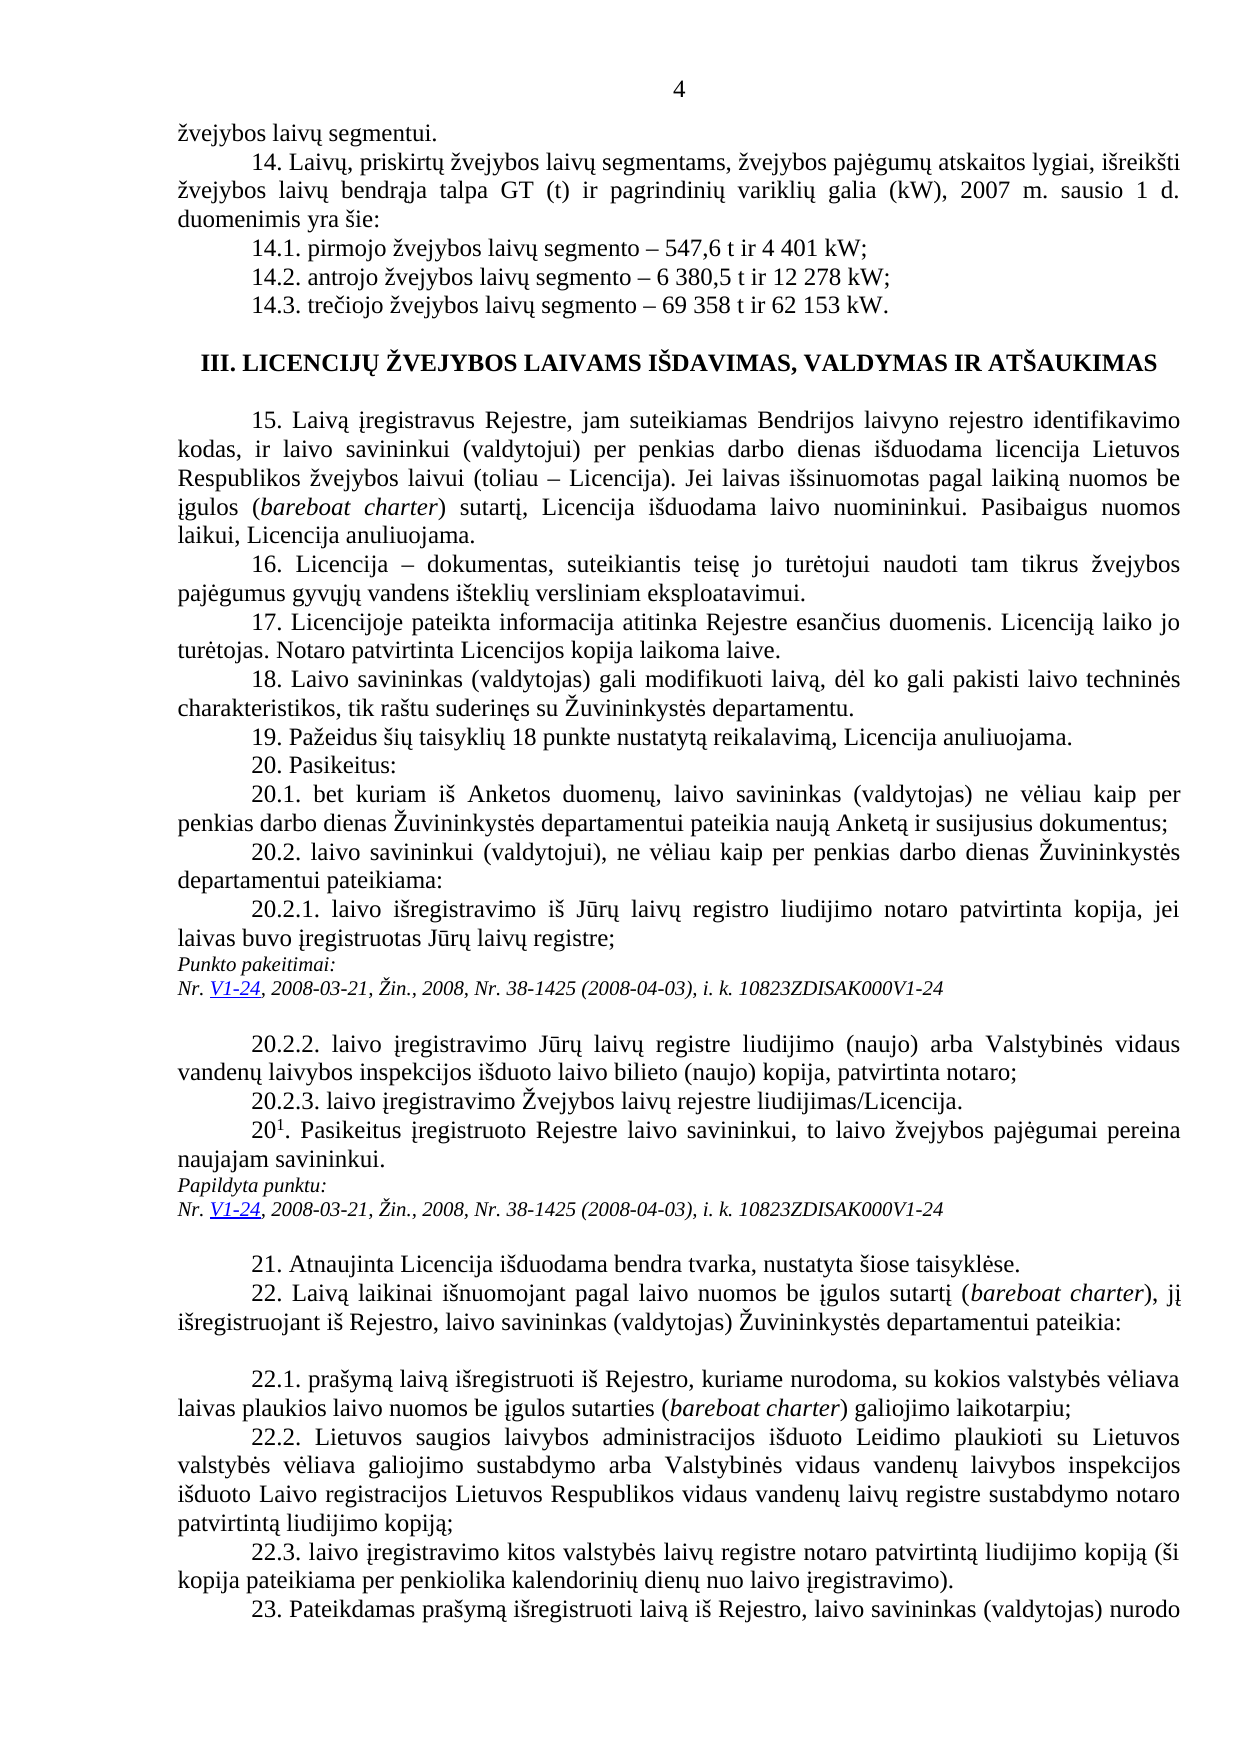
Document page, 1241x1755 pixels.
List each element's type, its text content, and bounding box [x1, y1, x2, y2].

text Punkto pakeitimai: [177, 952, 1181, 976]
text 16. Licencija – dokumentas, suteikiantis teisę jo turėtojui naudoti tam tikrus žvejybos pajėgumus gyvųjų vandens išteklių versliniam eksploatavimui. [177, 549, 1181, 607]
text 14.3. trečiojo žvejybos laivų segmento – 69 358 t ir 62 153 kW. [177, 291, 1181, 319]
text 22. Laivą laikinai išnuomojant pagal laivo nuomos be įgulos sutartį (bareboat charter), jį išregistruojant iš Rejestro, laivo savininkas (valdytojas) Žuvininkystės departamentui pateikia: [177, 1278, 1181, 1336]
text 22.1. prašymą laivą išregistruoti iš Rejestro, kuriame nurodoma, su kokios valstybės vėliava laivas plaukios laivo nuomos be įgulos sutarties (bareboat charter) galiojimo laikotarpiu; [177, 1364, 1181, 1422]
text 20.2.3. laivo įregistravimo Žvejybos laivų rejestre liudijimas/Licencija. [177, 1086, 1181, 1115]
text 18. Laivo savininkas (valdytojas) gali modifikuoti laivą, dėl ko gali pakisti laivo techninės charakteristikos, tik raštu suderinęs su Žuvininkystės departamentu. [177, 664, 1181, 722]
text 23. Pateikdamas prašymą išregistruoti laivą iš Rejestro, laivo savininkas (valdytojas) nurodo [177, 1594, 1181, 1623]
text III. LICENCIJŲ ŽVEJYBOS LAIVAMS IŠDAVIMAS, VALDYMAS IR ATŠAUKIMAS [177, 348, 1181, 377]
text 20.1. bet kuriam iš Anketos duomenų, laivo savininkas (valdytojas) ne vėliau kaip per penkias darbo dienas Žuvininkystės departamentui pateikia naują Anketą ir susijusius dokumentus; [177, 779, 1181, 837]
text Nr. V1-24, 2008-03-21, Žin., 2008, Nr. 38-1425 (2008-04-03), i. k. 10823ZDISAK000V1-24 [177, 1197, 1181, 1221]
text 14. Laivų, priskirtų žvejybos laivų segmentams, žvejybos pajėgumų atskaitos lygiai, išreikšti žvejybos laivų bendrąja talpa GT (t) ir pagrindinių variklių galia (kW), 2007 m. sausio 1 d. duomenimis yra šie: [177, 147, 1181, 233]
text 14.1. pirmojo žvejybos laivų segmento – 547,6 t ir 4 401 kW; [177, 233, 1181, 262]
text Papildyta punktu: [177, 1172, 1181, 1197]
text 19. Pažeidus šių taisyklių 18 punkte nustatytą reikalavimą, Licencija anuliuojama. [177, 722, 1181, 751]
text 22.2. Lietuvos saugios laivybos administracijos išduoto Leidimo plaukioti su Lietuvos valstybės vėliava galiojimo sustabdymo arba Valstybinės vidaus vandenų laivybos inspekcijos išduoto Laivo registracijos Lietuvos Respublikos vidaus vandenų laivų registre sustabdymo notaro patvirtintą liudijimo kopiją; [177, 1422, 1181, 1537]
text žvejybos laivų segmentui. [177, 118, 1181, 147]
text 21. Atnaujinta Licencija išduodama bendra tvarka, nustatyta šiose taisyklėse. [177, 1249, 1181, 1278]
text 201. Pasikeitus įregistruoto Rejestre laivo savininkui, to laivo žvejybos pajėgumai pereina naujajam savininkui. [177, 1115, 1181, 1172]
text 20.2. laivo savininkui (valdytojui), ne vėliau kaip per penkias darbo dienas Žuvininkystės departamentui pateikiama: [177, 837, 1181, 894]
text 20.2.2. laivo įregistravimo Jūrų laivų registre liudijimo (naujo) arba Valstybinės vidaus vandenų laivybos inspekcijos išduoto laivo bilieto (naujo) kopija, patvirtinta notaro; [177, 1029, 1181, 1086]
text 15. Laivą įregistravus Rejestre, jam suteikiamas Bendrijos laivyno rejestro identifikavimo kodas, ir laivo savininkui (valdytojui) per penkias darbo dienas išduodama licencija Lietuvos Respublikos žvejybos laivui (toliau – Licencija). Jei laivas išsinuomotas pagal laikiną nuomos be įgulos (bareboat charter) sutartį, Licencija išduodama laivo nuomininkui. Pasibaigus nuomos laikui, Licencija anuliuojama. [177, 406, 1181, 549]
text 14.2. antrojo žvejybos laivų segmento – 6 380,5 t ir 12 278 kW; [177, 262, 1181, 291]
text 22.3. laivo įregistravimo kitos valstybės laivų registre notaro patvirtintą liudijimo kopiją (ši kopija pateikiama per penkiolika kalendorinių dienų nuo laivo įregistravimo). [177, 1537, 1181, 1594]
text 20. Pasikeitus: [177, 751, 1181, 779]
text 20.2.1. laivo išregistravimo iš Jūrų laivų registro liudijimo notaro patvirtinta kopija, jei laivas buvo įregistruotas Jūrų laivų registre; [177, 894, 1181, 952]
text 17. Licencijoje pateikta informacija atitinka Rejestre esančius duomenis. Licenciją laiko jo turėtojas. Notaro patvirtinta Licencijos kopija laikoma laive. [177, 607, 1181, 664]
text Nr. V1-24, 2008-03-21, Žin., 2008, Nr. 38-1425 (2008-04-03), i. k. 10823ZDISAK000V1-24 [177, 976, 1181, 1000]
